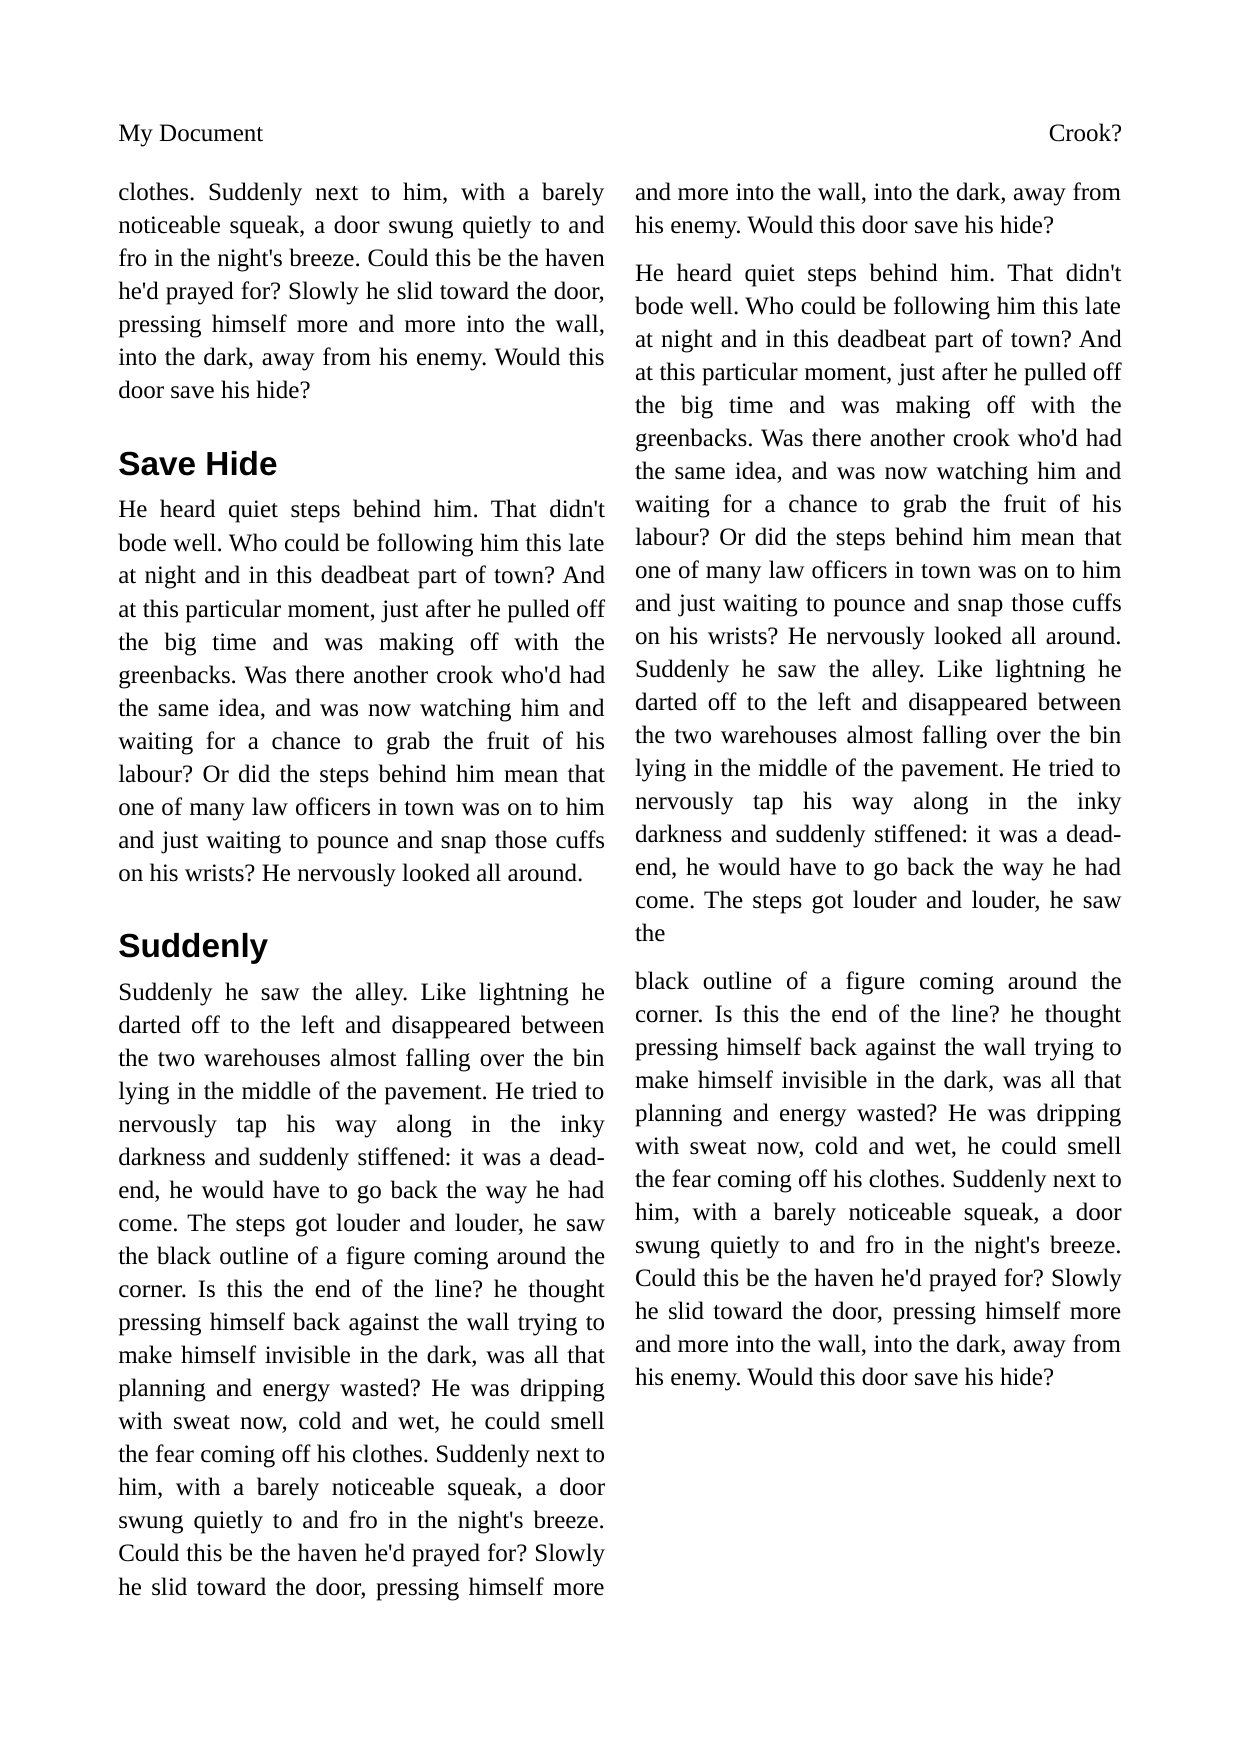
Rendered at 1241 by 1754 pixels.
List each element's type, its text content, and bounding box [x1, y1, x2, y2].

text He heard quiet steps behind him. That didn't bode well. Who could be following him this late at night and in this deadbeat part of town? And at this particular moment, just after he pulled off the big time and was making off with the greenbacks. Was there another crook who'd had the same idea, and was now watching him and waiting for a chance to grab the fruit of his labour? Or did the steps behind him mean that one of many law officers in town was on to him and just waiting to pounce and snap those cuffs on his wrists? He nervously looked all around. [118, 494, 605, 887]
text He heard quiet steps behind him. That didn't bode well. Who could be following him this late at night and in this deadbeat part of town? And at this particular moment, just after he pulled off the big time and was making off with the greenbacks. Was there another crook who'd had the same idea, and was now watching him and waiting for a chance to grab the fruit of his labour? Or did the steps behind him mean that one of many law officers in town was on to him and just waiting to pounce and snap those cuffs on his wrists? He nervously looked all around. Suddenly he saw the alley. Like lightning he darted off to the left and disappeared between the two warehouses almost falling over the bin lying in the middle of the pavement. He tried to nervously tap his way along in the inky darkness and suddenly stiffened: it was a dead-end, he would have to go back the way he had come. The steps got louder and louder, he saw the [635, 258, 1122, 947]
text clothes. Suddenly next to him, with a barely noticeable squeak, a door swung quietly to and fro in the night's breeze. Could this be the haven he'd prayed for? Slowly he slid toward the door, pressing himself more and more into the wall, into the dark, away from his enemy. Would this door save his hide? [118, 177, 605, 404]
text and more into the wall, into the dark, away from his enemy. Would this door save his hide? [635, 177, 1122, 239]
text black outline of a figure coming around the corner. Is this the end of the line? he thought pressing himself back against the wall trying to make himself invisible in the dark, was all that planning and energy wasted? He was dripping with sweat now, cold and wet, he could smell the fear coming off his clothes. Suddenly next to him, with a barely noticeable squeak, a door swung quietly to and fro in the night's breeze. Could this be the haven he'd prayed for? Slowly he slid toward the door, pressing himself more and more into the wall, into the dark, away from his enemy. Would this door save his hide? [635, 966, 1122, 1391]
text Suddenly he saw the alley. Like lightning he darted off to the left and disappeared between the two warehouses almost falling over the bin lying in the middle of the pavement. He tried to nervously tap his way along in the inky darkness and suddenly stiffened: it was a dead-end, he would have to go back the way he had come. The steps got louder and louder, he saw the black outline of a figure coming around the corner. Is this the end of the line? he thought pressing himself back against the wall trying to make himself invisible in the dark, was all that planning and energy wasted? He was dripping with sweat now, cold and wet, he could smell the fear coming off his clothes. Suddenly next to him, with a barely noticeable squeak, a door swung quietly to and fro in the night's breeze. Could this be the haven he'd prayed for? Slowly he slid toward the door, pressing himself more [118, 977, 605, 1600]
subtitle Save Hide [118, 444, 605, 482]
subtitle Suddenly [118, 926, 605, 965]
